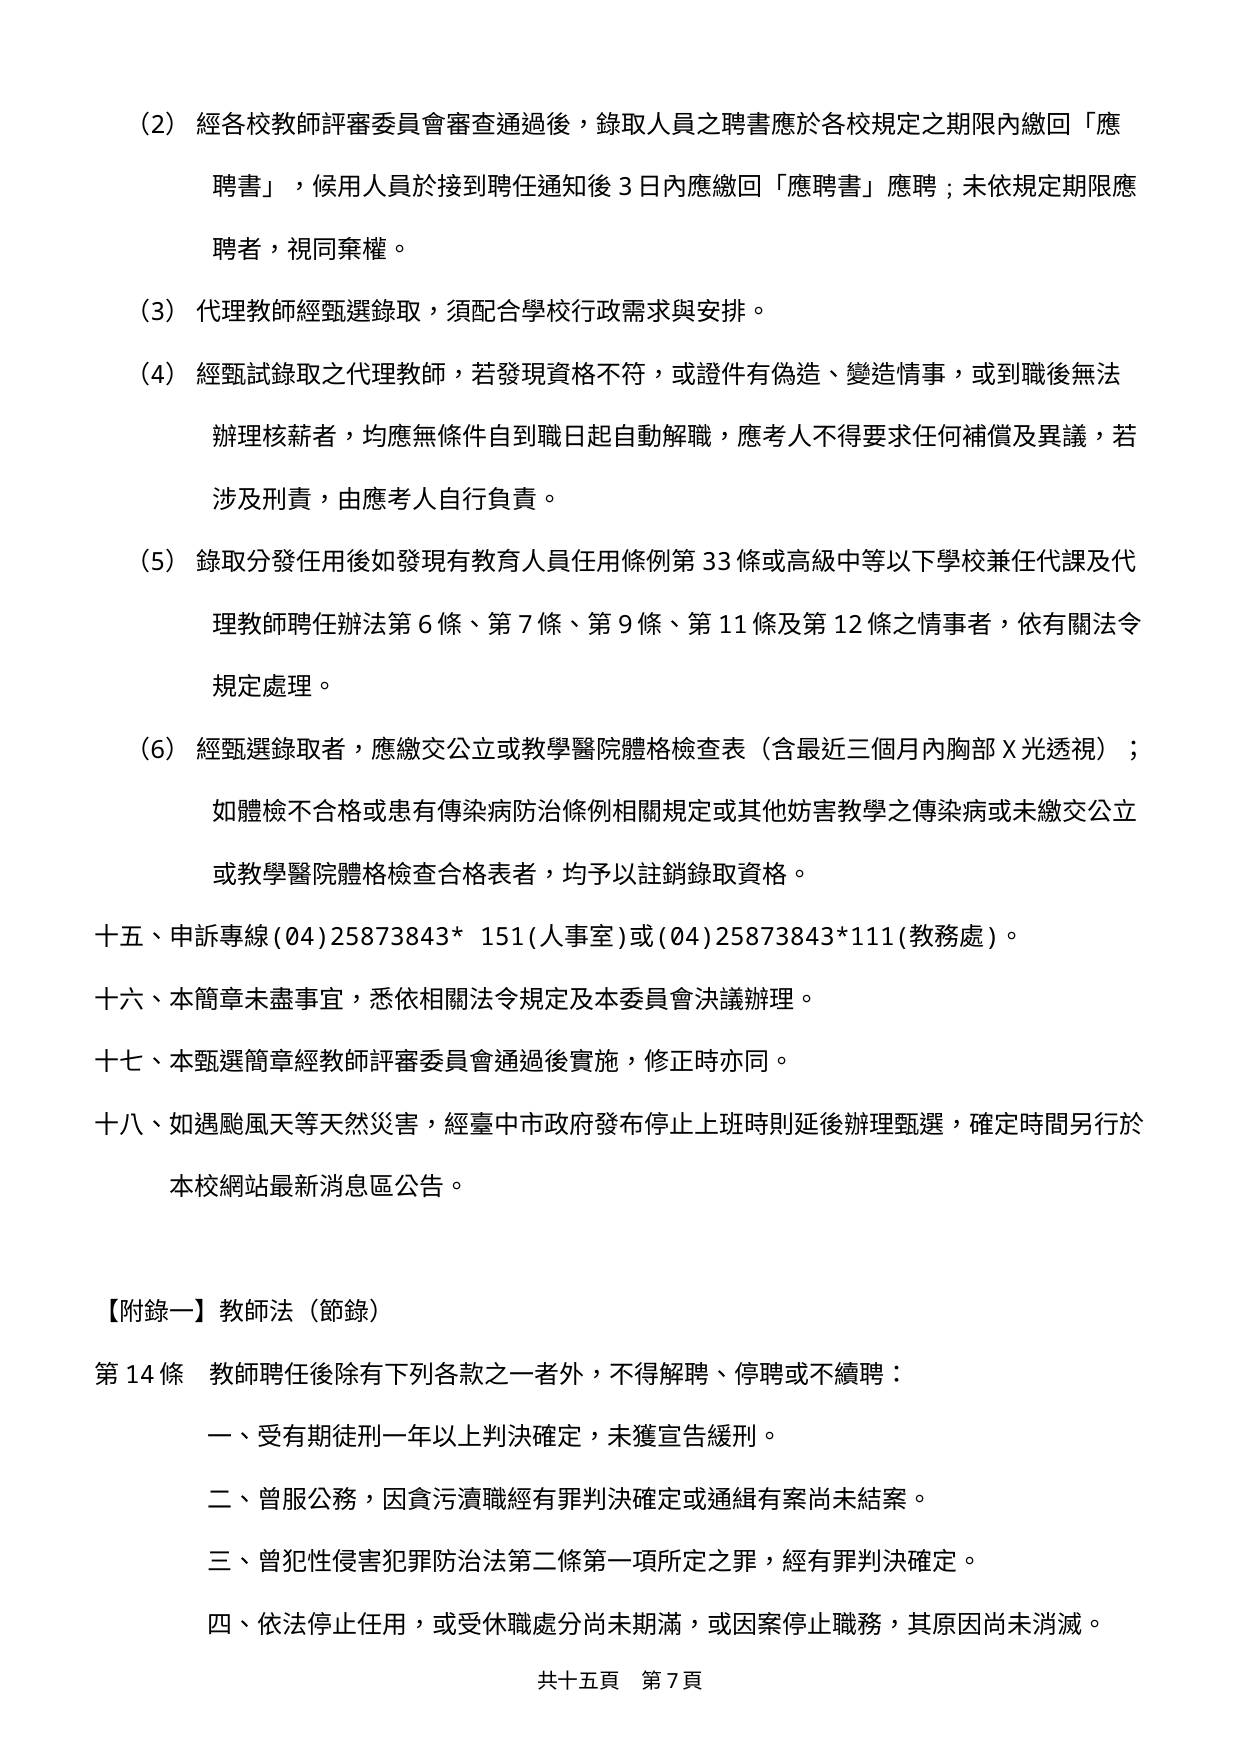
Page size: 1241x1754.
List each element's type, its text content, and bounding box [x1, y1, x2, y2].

text 十五、申訴專線(04)25873843* 151(人事室)或(04)25873843*111(教務處)。 [94, 893, 1146, 956]
text 第14條 教師聘任後除有下列各款之一者外，不得解聘、停聘或不續聘： [94, 1331, 1146, 1393]
text 一、受有期徒刑一年以上判決確定，未獲宣告緩刑。 [94, 1393, 1146, 1456]
text 二、曾服公務，因貪污瀆職經有罪判決確定或通緝有案尚未結案。 [94, 1456, 1146, 1518]
list 錄取分發任用後如發現有教育人員任用條例第33條或高級中等以下學校兼任代課及代理教師聘任辦法第6條、第7條、第9條、第11條及第12條之情事者，依有關法令規定處理。 [125, 518, 1146, 706]
text 四、依法停止任用，或受休職處分尚未期滿，或因案停止職務，其原因尚未消滅。 [207, 1581, 1146, 1643]
text 十七、本甄選簡章經教師評審委員會通過後實施，修正時亦同。 [94, 1018, 1146, 1081]
text 十六、本簡章未盡事宜，悉依相關法令規定及本委員會決議辦理。 [94, 956, 1146, 1018]
text 三、曾犯性侵害犯罪防治法第二條第一項所定之罪，經有罪判決確定。 [94, 1518, 1146, 1581]
text 【附錄一】教師法（節錄） [94, 1268, 1146, 1331]
list 代理教師經甄選錄取，須配合學校行政需求與安排。 [125, 268, 1146, 331]
list 經各校教師評審委員會審查通過後，錄取人員之聘書應於各校規定之期限內繳回「應聘書」，候用人員於接到聘任通知後3日內應繳回「應聘書」應聘﹔未依規定期限應聘者，視同棄權。 [125, 81, 1146, 268]
list 經甄選錄取者，應繳交公立或教學醫院體格檢查表（含最近三個月內胸部X光透視）；如體檢不合格或患有傳染病防治條例相關規定或其他妨害教學之傳染病或未繳交公立或教學醫院體格檢查合格表者，均予以註銷錄取資格。 [125, 706, 1146, 893]
text 十八、如遇颱風天等天然災害，經臺中市政府發布停止上班時則延後辦理甄選，確定時間另行於本校網站最新消息區公告。 [94, 1081, 1146, 1206]
list 經甄試錄取之代理教師，若發現資格不符，或證件有偽造、變造情事，或到職後無法辦理核薪者，均應無條件自到職日起自動解職，應考人不得要求任何補償及異議，若涉及刑責，由應考人自行負責。 [125, 331, 1146, 518]
